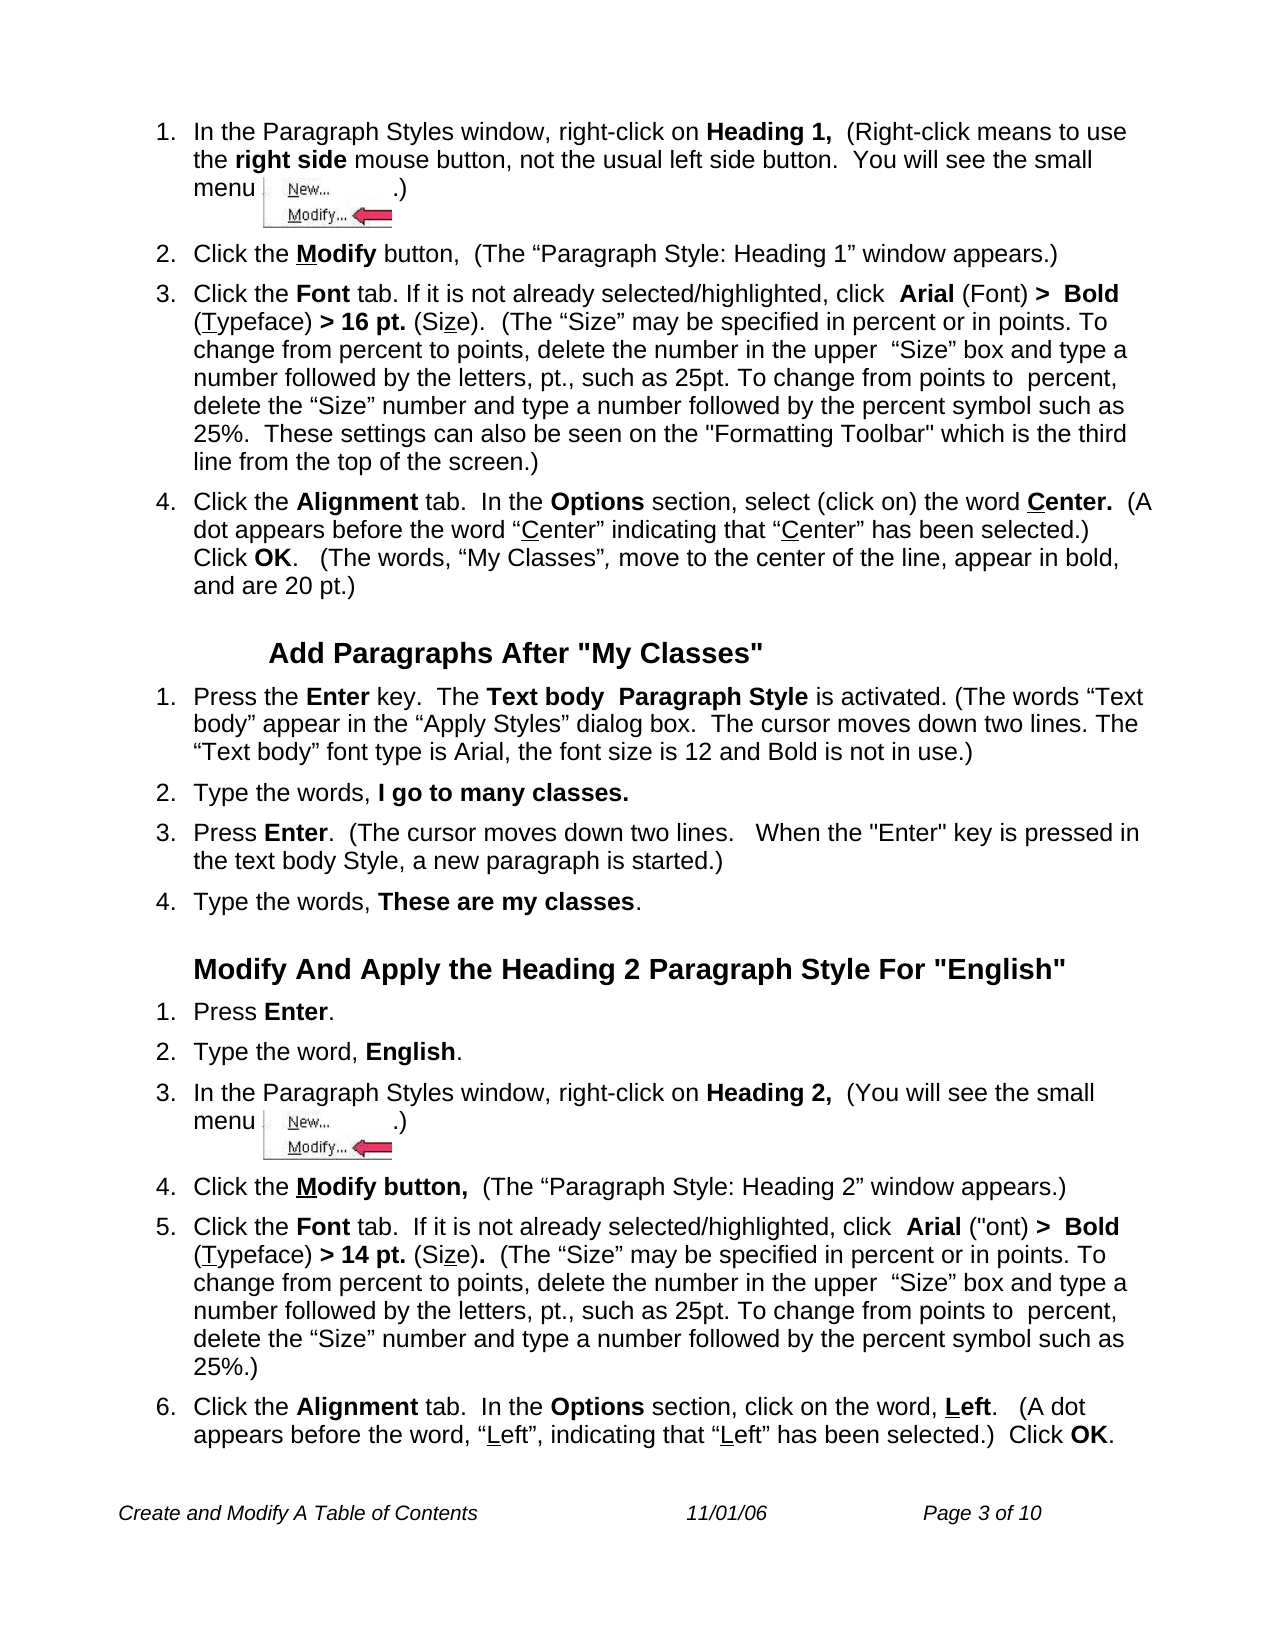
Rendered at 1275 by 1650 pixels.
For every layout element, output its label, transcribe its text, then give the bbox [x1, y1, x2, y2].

list Click the Modify button, (The “Paragraph Style: Heading 2” window appears.) [156, 1172, 1157, 1200]
list Press Enter. (The cursor moves down two lines. When the "Enter" key is pressed in the text body Style, a new paragraph is started.) [156, 819, 1157, 875]
list Type the word, English. [156, 1038, 1157, 1066]
list Press the Enter key. The Text body Paragraph Style is activated. (The words “Text body” appear in the “Apply Styles” dialog box. The cursor moves down two lines. The “Text body” font type is Arial, the font size is 12 and Bold is not in use.) [156, 682, 1157, 766]
list Press Enter. [156, 998, 1157, 1026]
list Click the Font tab. If it is not already selected/highlighted, click Arial ("ont) > Bold (Typeface) > 14 pt. (Size). (The “Size” may be specified in percent or in points. To change from percent to points, delete the number in the upper “Size” box and type a number followed by the letters, pt., such as 25pt. To change from points to percent, delete the “Size” number and type a number followed by the percent symbol such as 25%.) [156, 1213, 1157, 1380]
list Click the Alignment tab. In the Options section, click on the word, Left. (A dot appears before the word, “Left”, indicating that “Left” has been selected.) Click OK. [156, 1393, 1157, 1448]
subtitle Modify And Apply the Heading 2 Paragraph Style For "English" [193, 953, 1157, 985]
list Click the Font tab. If it is not already selected/highlighted, click Arial (Font) > Bold (Typeface) > 16 pt. (Size). (The “Size” may be specified in percent or in points. To change from percent to points, delete the number in the upper “Size” box and type a number followed by the letters, pt., such as 25pt. To change from points to percent, delete the “Size” number and type a number followed by the percent symbol such as 25%. These settings can also be seen on the "Formatting Toolbar" which is the third line from the top of the screen.) [156, 280, 1157, 476]
list Click the Modify button, (The “Paragraph Style: Heading 1” window appears.) [156, 240, 1157, 268]
list In the Paragraph Styles window, right-click on Heading 2, (You will see the small menu .) [156, 1079, 1157, 1160]
picture [262, 1110, 392, 1160]
list Type the words, These are my classes. [156, 887, 1157, 915]
list Type the words, I go to many classes. [156, 778, 1157, 806]
subtitle Add Paragraphs After "My Classes" [268, 637, 1157, 670]
picture [262, 177, 392, 228]
list In the Paragraph Styles window, right-click on Heading 1, (Right-click means to use the right side mouse button, not the usual left side button. You will see the small menu .) [156, 118, 1157, 227]
list Click the Alignment tab. In the Options section, select (click on) the word Center. (A dot appears before the word “Center” indicating that “Center” has been selected.) Click OK. (The words, “My Classes”, move to the center of the line, appear in bold, and are 20 pt.) [156, 488, 1157, 600]
